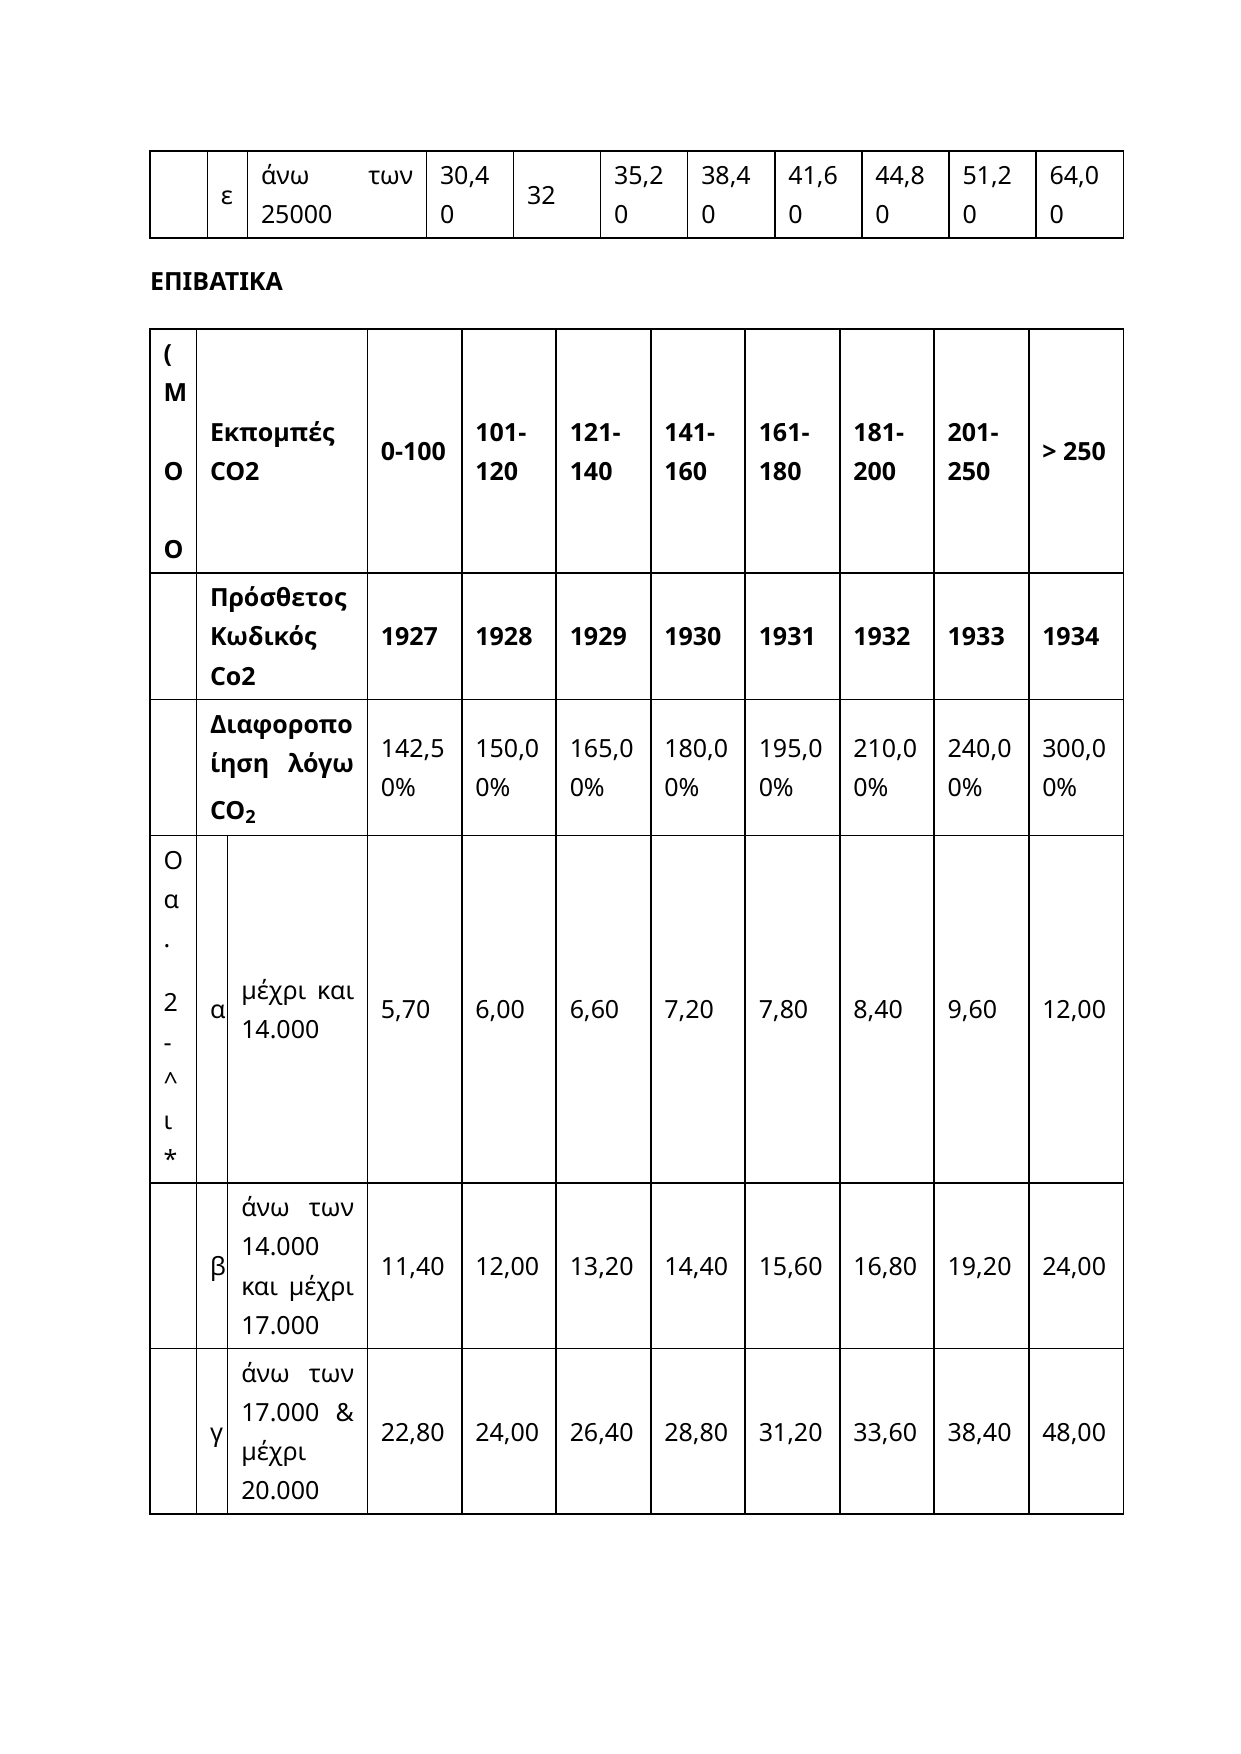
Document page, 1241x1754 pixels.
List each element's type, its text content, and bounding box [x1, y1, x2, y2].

table_header 181-200 [841, 330, 933, 572]
table_cell 11,40 [368, 1184, 461, 1348]
table_cell 1933 [935, 574, 1028, 698]
table_cell 210,00% [841, 700, 933, 835]
table_cell 26,40 [557, 1349, 650, 1513]
table_cell 1931 [746, 574, 839, 698]
table_cell [151, 700, 196, 835]
table_cell 142,50% [368, 700, 461, 835]
table_cell 1927 [368, 574, 461, 698]
table_header 0-100 [368, 330, 461, 572]
table_cell 28,80 [652, 1349, 744, 1513]
table_cell 6,00 [463, 836, 555, 1182]
table_cell 1928 [463, 574, 555, 698]
table_header 161-180 [746, 330, 839, 572]
table_cell 7,20 [652, 836, 744, 1182]
table_cell 8,40 [841, 836, 933, 1182]
table_cell 1934 [1030, 574, 1123, 698]
table_cell 9,60 [935, 836, 1028, 1182]
table_cell ε [208, 152, 247, 237]
table_header Εκπομπές CO2 [197, 330, 367, 572]
table_cell 12,00 [1030, 836, 1123, 1182]
table_cell 150,00% [463, 700, 555, 835]
table_header 101-120 [463, 330, 555, 572]
table_cell 1932 [841, 574, 933, 698]
table_cell 12,00 [463, 1184, 555, 1348]
table_cell 1929 [557, 574, 650, 698]
table_cell 13,20 [557, 1184, 650, 1348]
table_cell 38,40 [688, 152, 774, 237]
table_cell 38,40 [935, 1349, 1028, 1513]
table_cell 195,00% [746, 700, 839, 835]
table_cell άνω των 17.000 & μέχρι 20.000 [228, 1349, 367, 1513]
table_header 121-140 [557, 330, 650, 572]
table_cell 240,00% [935, 700, 1028, 835]
table_cell β [197, 1184, 227, 1348]
table_cell 15,60 [746, 1184, 839, 1348]
table_cell Διαφοροποίηση λόγω CO2 [197, 700, 367, 835]
table_cell 24,00 [1030, 1184, 1123, 1348]
table_cell 33,60 [841, 1349, 933, 1513]
table_cell 14,40 [652, 1184, 744, 1348]
table_cell άνω των 14.000 και μέχρι 17.000 [228, 1184, 367, 1348]
table_cell α [197, 836, 227, 1182]
table_cell 7,80 [746, 836, 839, 1182]
table_cell 32 [514, 152, 600, 237]
table_cell γ [197, 1349, 227, 1513]
table_cell [151, 574, 196, 698]
table_cell Πρόσθετος Κωδικός Co2 [197, 574, 367, 698]
table_cell 41,60 [776, 152, 861, 237]
table_header (Μ Ο Ο [151, 330, 196, 572]
table_cell 48,00 [1030, 1349, 1123, 1513]
table_cell 30,40 [427, 152, 513, 237]
table_cell 22,80 [368, 1349, 461, 1513]
table_cell 35,20 [601, 152, 687, 237]
table_cell [151, 1349, 196, 1513]
table_cell 180,00% [652, 700, 744, 835]
table_cell 300,00% [1030, 700, 1123, 835]
table_cell [151, 152, 207, 237]
table_cell Ο α. 2 -^ ι* [151, 836, 196, 1182]
table_header 141-160 [652, 330, 744, 572]
table_cell μέχρι και 14.000 [228, 836, 367, 1182]
table_cell 6,60 [557, 836, 650, 1182]
table_cell 44,80 [863, 152, 948, 237]
table_header 201-250 [935, 330, 1028, 572]
table_cell 24,00 [463, 1349, 555, 1513]
table_cell [151, 1184, 196, 1348]
table_cell 5,70 [368, 836, 461, 1182]
table_cell 51,20 [950, 152, 1035, 237]
table_header > 250 [1030, 330, 1123, 572]
table_cell 64,00 [1037, 152, 1123, 237]
table_cell 165,00% [557, 700, 650, 835]
table_cell 31,20 [746, 1349, 839, 1513]
table_cell 19,20 [935, 1184, 1028, 1348]
table_cell 16,80 [841, 1184, 933, 1348]
table_cell άνω των 25000 [248, 152, 426, 237]
table_cell 1930 [652, 574, 744, 698]
text ΕΠΙΒΑΤΙΚΑ [150, 264, 1090, 298]
